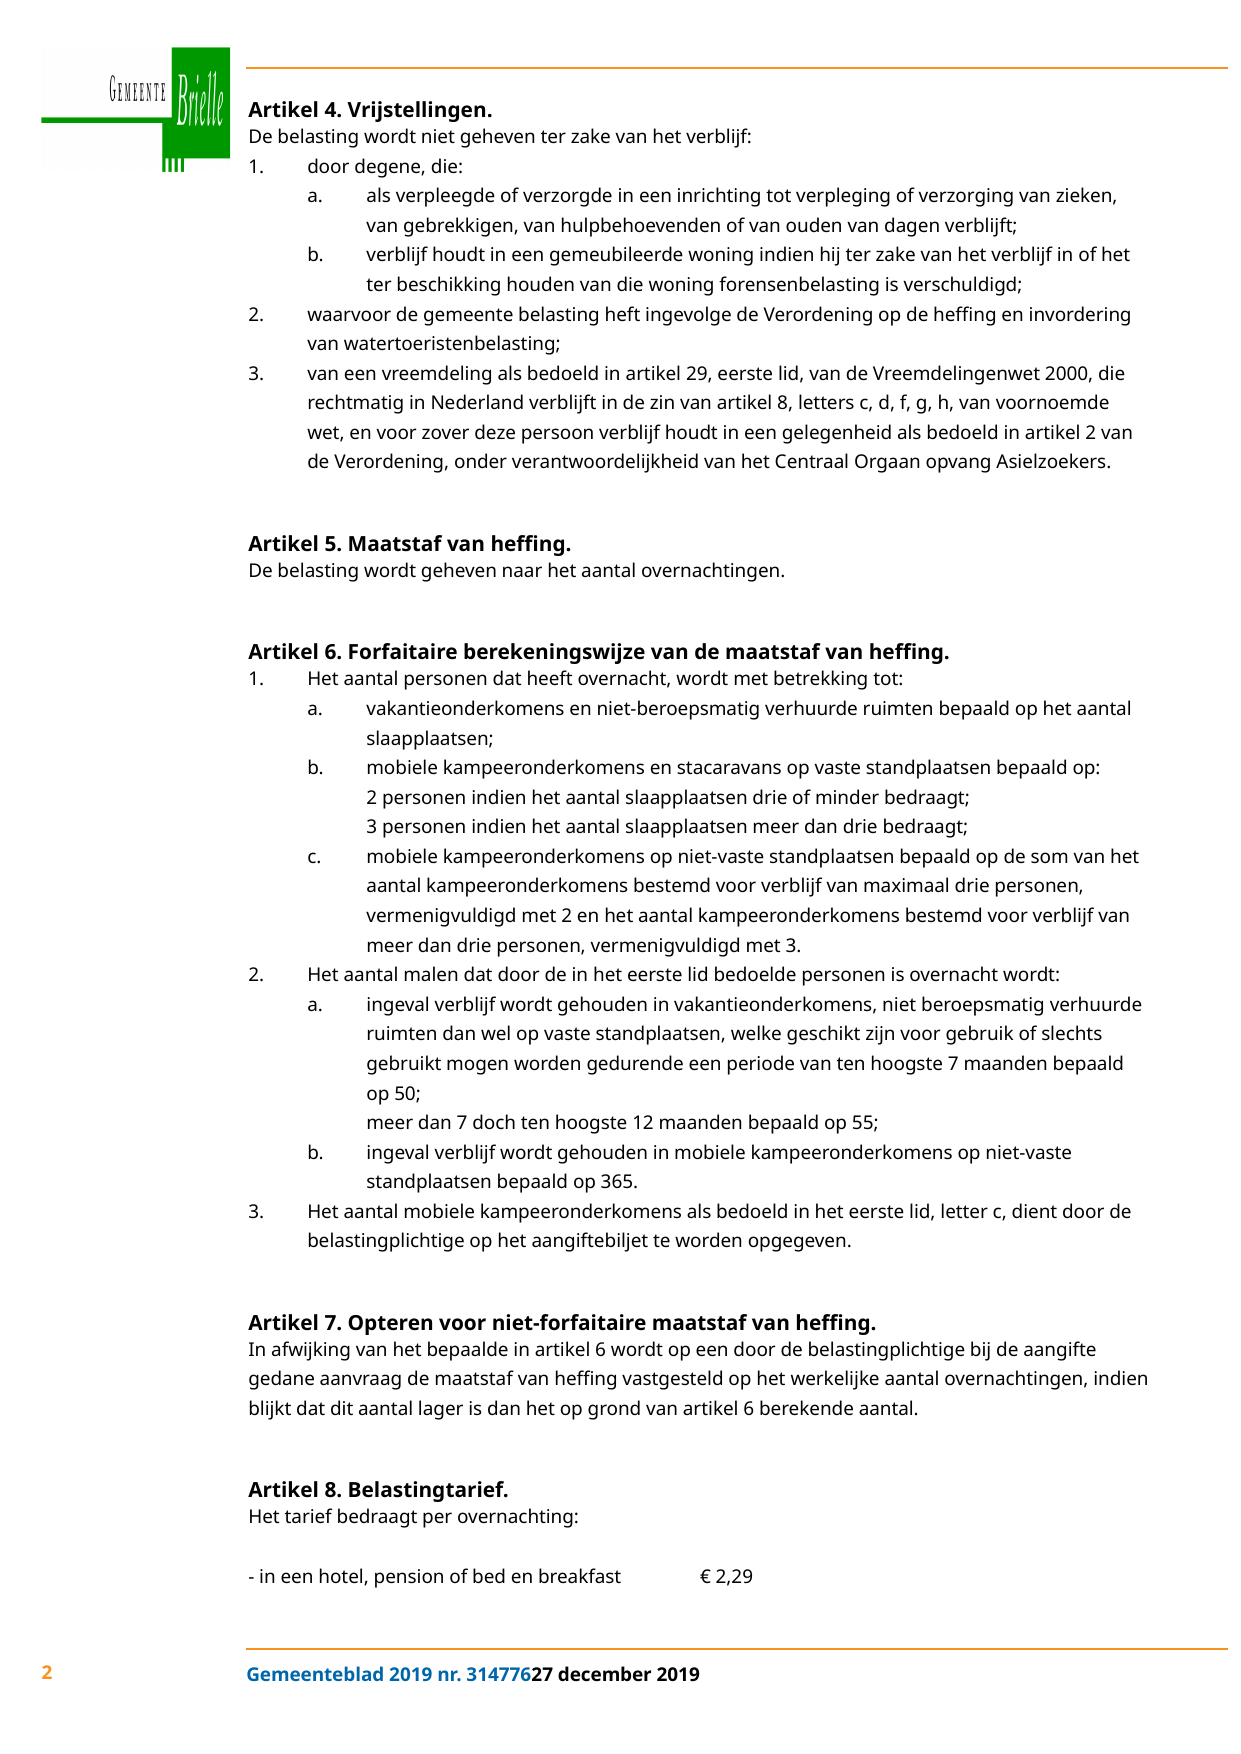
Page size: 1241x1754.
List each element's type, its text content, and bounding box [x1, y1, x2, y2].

picture [41, 47, 231, 172]
table_header - in een hotel, pension of bed en breakfast [248, 1563, 700, 1589]
text Artikel 8. Belastingtarief. [248, 1475, 1152, 1504]
list van een vreemdeling als bedoeld in artikel 29, eerste lid, van de Vreemdelingenwet 2000, die rechtmatig in Nederland verblijft in de zin van artikel 8, letters c, d, f, g, h, van voornoemde wet, en voor zover deze persoon verblijf houdt in een gelegenheid als bedoeld in artikel 2 van de Verordening, onder verantwoordelijkheid van het Centraal Orgaan opvang Asielzoekers. [248, 360, 1152, 474]
text Artikel 5. Maatstaf van heffing. [248, 529, 1152, 557]
list mobiele kampeeronderkomens en stacaravans op vaste standplaatsen bepaald op: [307, 754, 1152, 780]
text Het tarief bedraagt per overnachting: [248, 1504, 1152, 1529]
text De belasting wordt niet geheven ter zake van het verblijf: [248, 123, 1152, 149]
text Artikel 4. Vrijstellingen. [248, 95, 1152, 123]
list door degene, die: [248, 153, 1152, 178]
list 2 personen indien het aantal slaapplaatsen drie of minder bedraagt; [307, 784, 1152, 809]
list ingeval verblijf wordt gehouden in mobiele kampeeronderkomens op niet-vaste standplaatsen bepaald op 365. [307, 1139, 1152, 1194]
list mobiele kampeeronderkomens op niet-vaste standplaatsen bepaald op de som van het aantal kampeeronderkomens bestemd voor verblijf van maximaal drie personen, vermenigvuldigd met 2 en het aantal kampeeronderkomens bestemd voor verblijf van meer dan drie personen, vermenigvuldigd met 3. [307, 843, 1152, 957]
list meer dan 7 doch ten hoogste 12 maanden bepaald op 55; [307, 1109, 1152, 1135]
list waarvoor de gemeente belasting heft ingevolge de Verordening op de heffing en invordering van watertoeristenbelasting; [248, 301, 1152, 356]
text In afwijking van het bepaalde in artikel 6 wordt op een door de belastingplichtige bij de aangifte gedane aanvraag de maatstaf van heffing vastgesteld op het werkelijke aantal overnachtingen, indien blijkt dat dit aantal lager is dan het op grond van artikel 6 berekende aantal. [248, 1336, 1152, 1421]
list Het aantal personen dat heeft overnacht, wordt met betrekking tot: [248, 666, 1152, 691]
list verblijf houdt in een gemeubileerde woning indien hij ter zake van het verblijf in of het ter beschikking houden van die woning forensenbelasting is verschuldigd; [307, 242, 1152, 297]
text Artikel 7. Opteren voor niet-forfaitaire maatstaf van heffing. [248, 1308, 1152, 1336]
list ingeval verblijf wordt gehouden in vakantieonderkomens, niet beroepsmatig verhuurde ruimten dan wel op vaste standplaatsen, welke geschikt zijn voor gebruik of slechts gebruikt mogen worden gedurende een periode van ten hoogste 7 maanden bepaald op 50; [307, 991, 1152, 1105]
text Artikel 6. Forfaitaire berekeningswijze van de maatstaf van heffing. [248, 637, 1152, 666]
list als verpleegde of verzorgde in een inrichting tot verpleging of verzorging van zieken, van gebrekkigen, van hulpbehoevenden of van ouden van dagen verblijft; [307, 182, 1152, 238]
text De belasting wordt geheven naar het aantal overnachtingen. [248, 557, 1152, 583]
list vakantieonderkomens en niet-beroepsmatig verhuurde ruimten bepaald op het aantal slaapplaatsen; [307, 695, 1152, 750]
list Het aantal malen dat door de in het eerste lid bedoelde personen is overnacht wordt: [248, 961, 1152, 987]
list 3 personen indien het aantal slaapplaatsen meer dan drie bedraagt; [307, 813, 1152, 839]
list Het aantal mobiele kampeeronderkomens als bedoeld in het eerste lid, letter c, dient door de belastingplichtige op het aangiftebiljet te worden opgegeven. [248, 1198, 1152, 1253]
table_header € 2,29 [700, 1563, 1152, 1589]
